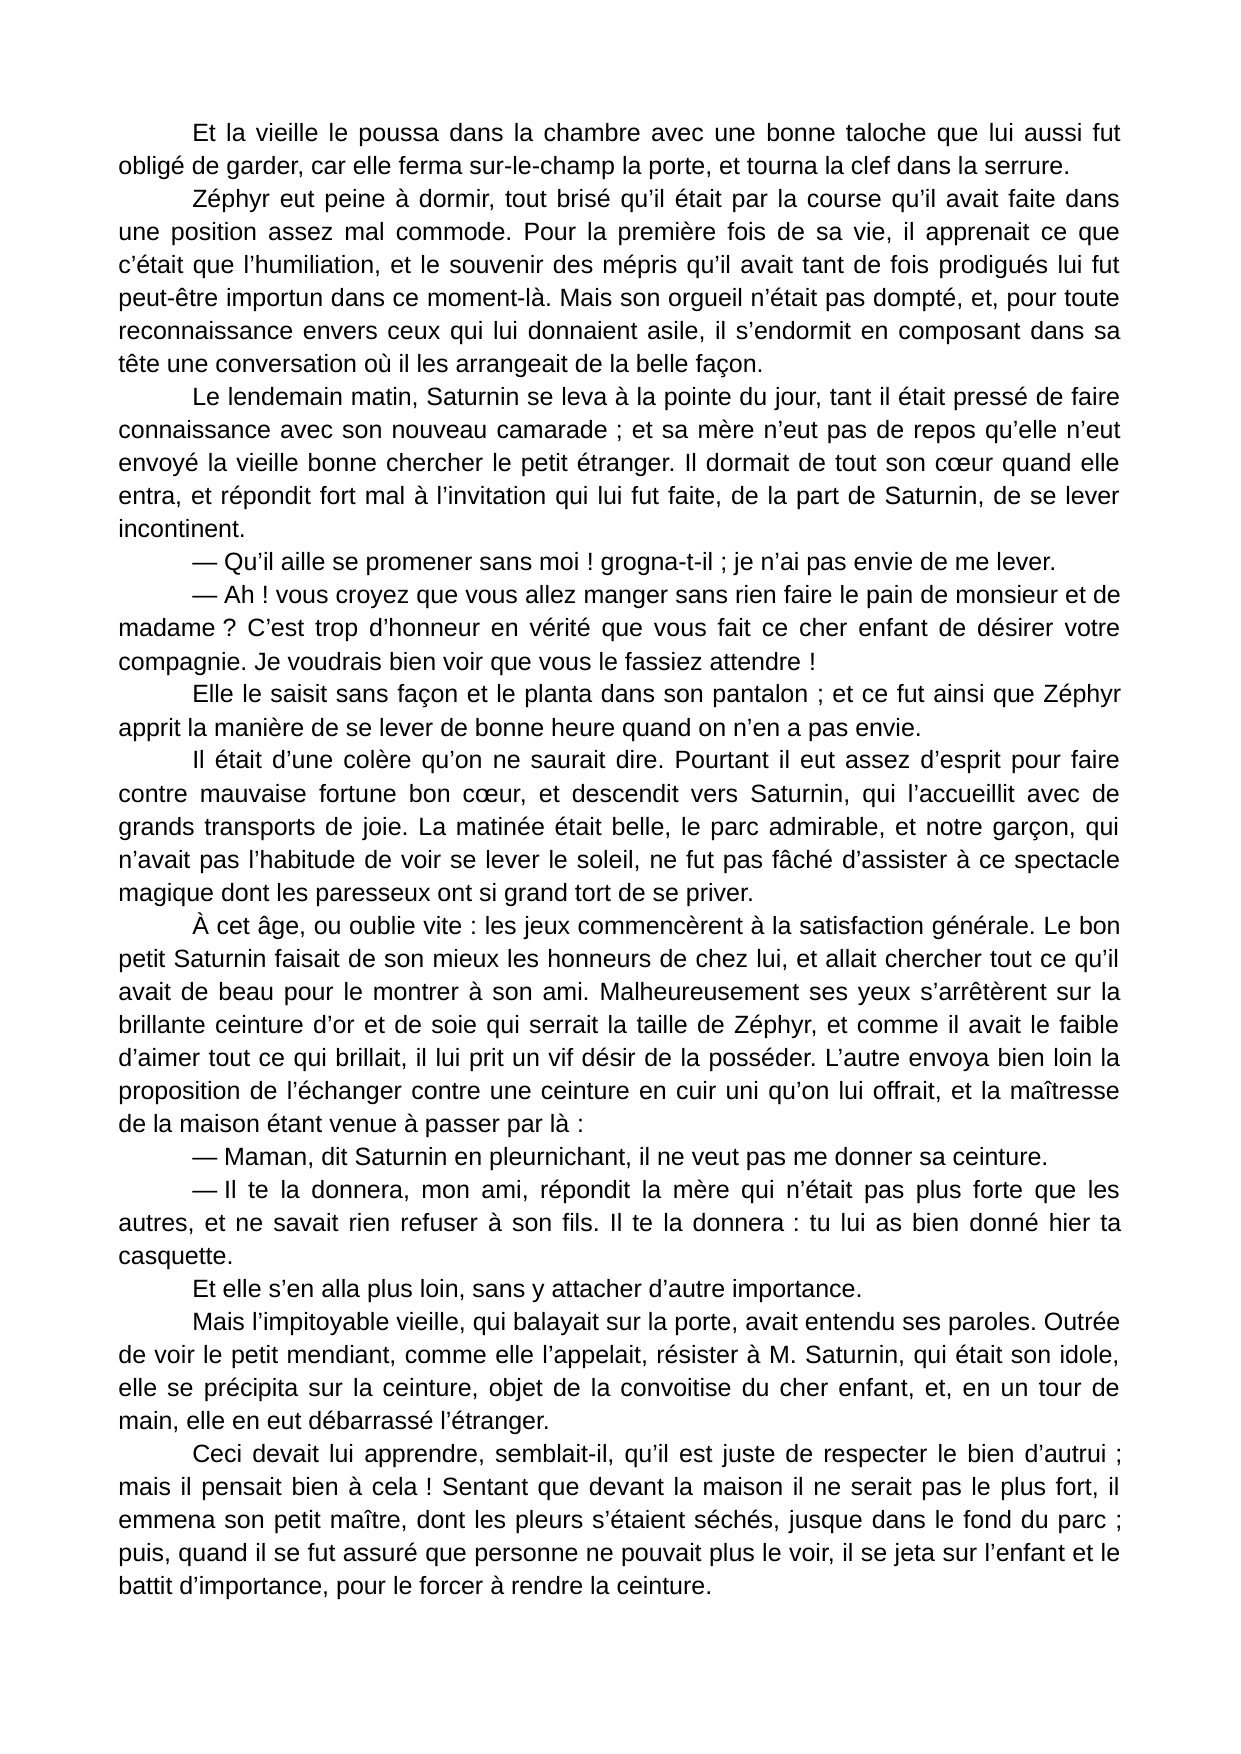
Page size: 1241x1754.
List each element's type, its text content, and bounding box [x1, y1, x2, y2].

text Zéphyr eut peine à dormir, tout brisé qu’il était par la course qu’il avait faite dans une position assez mal commode. Pour la première fois de sa vie, il apprenait ce que c’était que l’humiliation, et le souvenir des mépris qu’il avait tant de fois prodigués lui fut peut-être importun dans ce moment-là. Mais son orgueil n’était pas dompté, et, pour toute reconnaissance envers ceux qui lui donnaient asile, il s’endormit en composant dans sa tête une conversation où il les arrangeait de la belle façon. [118, 184, 1122, 378]
text — Il te la donnera, mon ami, répondit la mère qui n’était pas plus forte que les autres, et ne savait rien refuser à son fils. Il te la donnera : tu lui as bien donné hier ta casquette. [118, 1175, 1122, 1269]
text Le lendemain matin, Saturnin se leva à la pointe du jour, tant il était pressé de faire connaissance avec son nouveau camarade ; et sa mère n’eut pas de repos qu’elle n’eut envoyé la vieille bonne chercher le petit étranger. Il dormait de tout son cœur quand elle entra, et répondit fort mal à l’invitation qui lui fut faite, de la part de Saturnin, de se lever incontinent. [118, 382, 1122, 543]
text — Qu’il aille se promener sans moi ! grogna-t-il ; je n’ai pas envie de me lever. [118, 547, 1122, 576]
text — Ah ! vous croyez que vous allez manger sans rien faire le pain de monsieur et de madame ? C’est trop d’honneur en vérité que vous fait ce cher enfant de désirer votre compagnie. Je voudrais bien voir que vous le fassiez attendre ! [118, 580, 1122, 675]
text Et la vieille le poussa dans la chambre avec une bonne taloche que lui aussi fut obligé de garder, car elle ferma sur-le-champ la porte, et tourna la clef dans la serrure. [118, 118, 1122, 180]
text À cet âge, ou oublie vite : les jeux commencèrent à la satisfaction générale. Le bon petit Saturnin faisait de son mieux les honneurs de chez lui, et allait chercher tout ce qu’il avait de beau pour le montrer à son ami. Malheureusement ses yeux s’arrêtèrent sur la brillante ceinture d’or et de soie qui serrait la taille de Zéphyr, et comme il avait le faible d’aimer tout ce qui brillait, il lui prit un vif désir de la posséder. L’autre envoya bien loin la proposition de l’échanger contre une ceinture en cuir uni qu’on lui offrait, et la maîtresse de la maison étant venue à passer par là : [118, 911, 1122, 1137]
text — Maman, dit Saturnin en pleurnichant, il ne veut pas me donner sa ceinture. [118, 1142, 1122, 1171]
text Elle le saisit sans façon et le planta dans son pantalon ; et ce fut ainsi que Zéphyr apprit la manière de se lever de bonne heure quand on n’en a pas envie. [118, 679, 1122, 741]
text Mais l’impitoyable vieille, qui balayait sur la porte, avait entendu ses paroles. Outrée de voir le petit mendiant, comme elle l’appelait, résister à M. Saturnin, qui était son idole, elle se précipita sur la ceinture, objet de la convoitise du cher enfant, et, en un tour de main, elle en eut débarrassé l’étranger. [118, 1307, 1122, 1435]
text Il était d’une colère qu’on ne saurait dire. Pourtant il eut assez d’esprit pour faire contre mauvaise fortune bon cœur, et descendit vers Saturnin, qui l’accueillit avec de grands transports de joie. La matinée était belle, le parc admirable, et notre garçon, qui n’avait pas l’habitude de voir se lever le soleil, ne fut pas fâché d’assister à ce spectacle magique dont les paresseux ont si grand tort de se priver. [118, 746, 1122, 906]
text Ceci devait lui apprendre, semblait-il, qu’il est juste de respecter le bien d’autrui ; mais il pensait bien à cela ! Sentant que devant la maison il ne serait pas le plus fort, il emmena son petit maître, dont les pleurs s’étaient séchés, jusque dans le fond du parc ; puis, quand il se fut assuré que personne ne pouvait plus le voir, il se jeta sur l’enfant et le battit d’importance, pour le forcer à rendre la ceinture. [118, 1439, 1122, 1600]
text Et elle s’en alla plus loin, sans y attacher d’autre importance. [118, 1274, 1122, 1303]
